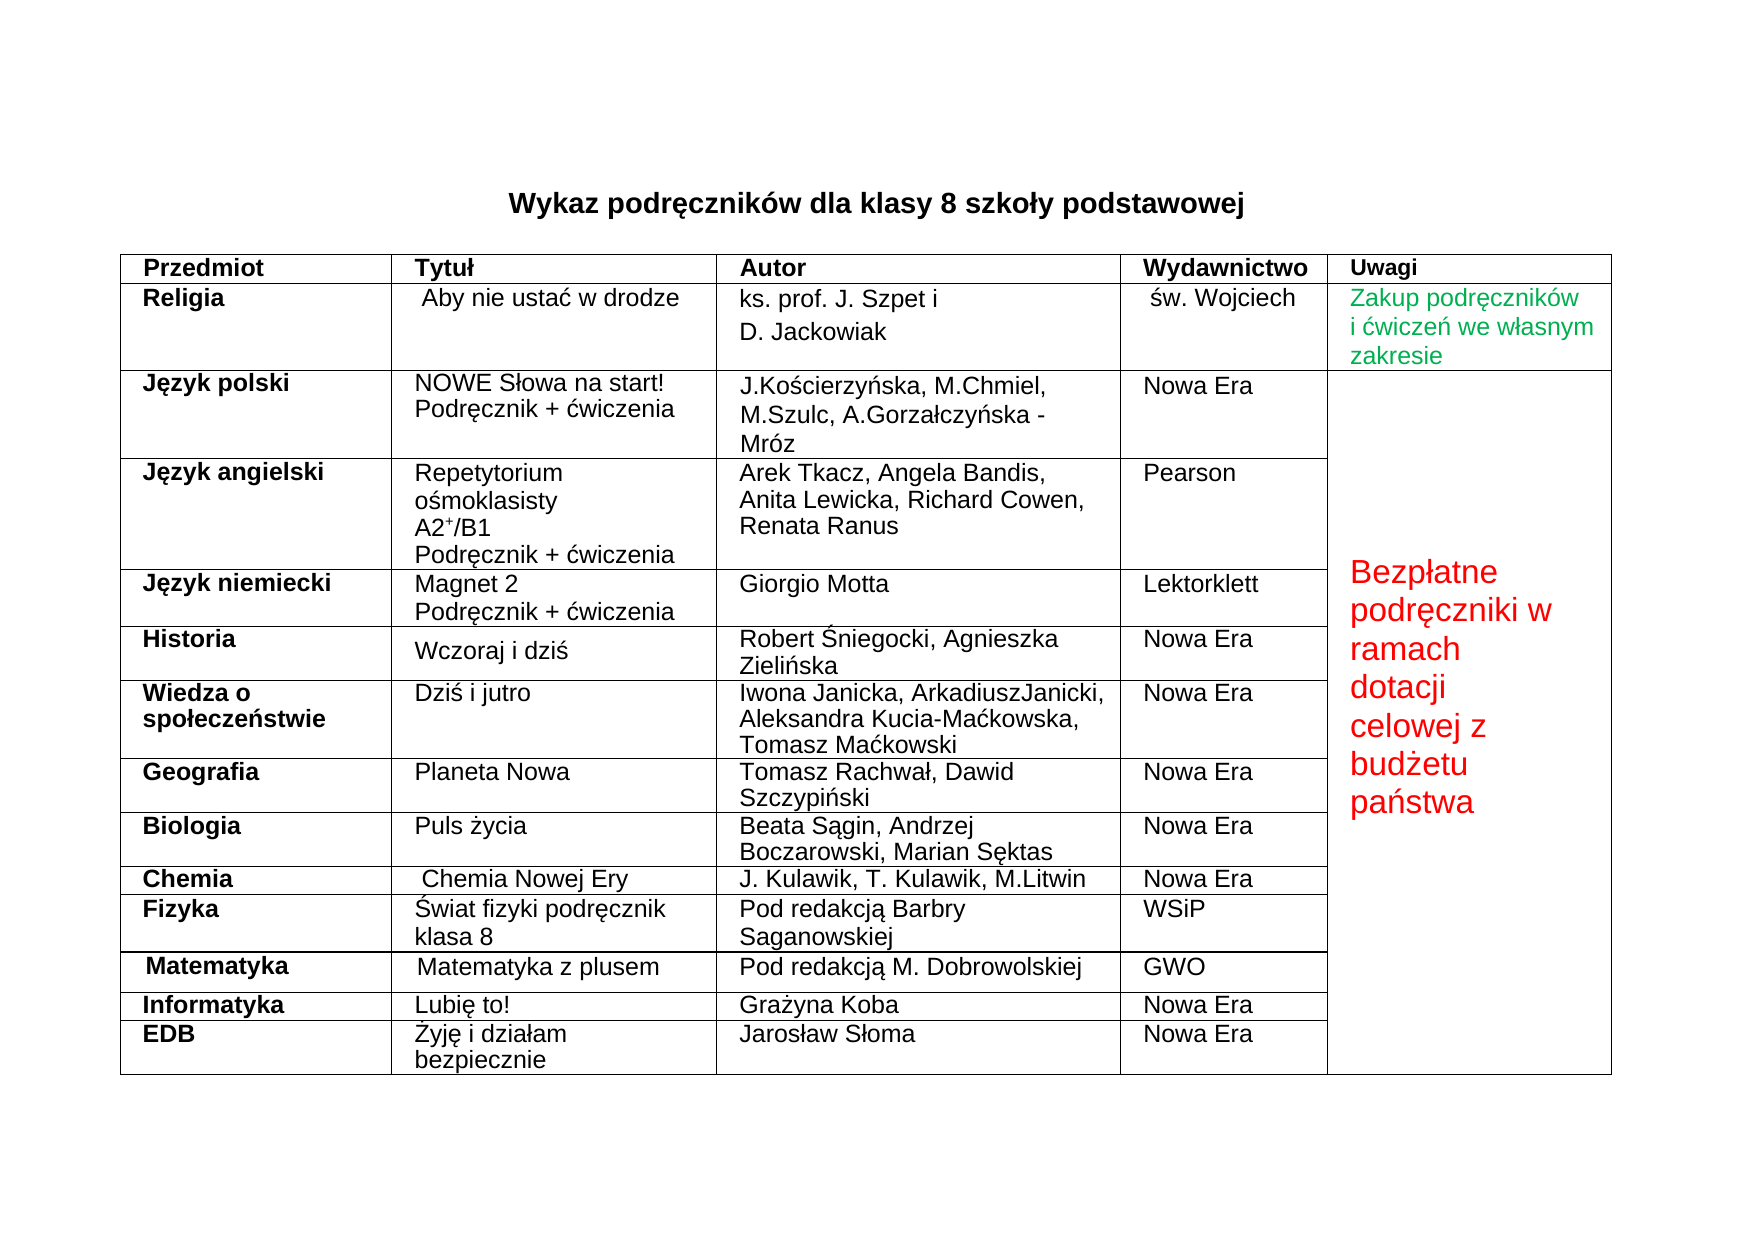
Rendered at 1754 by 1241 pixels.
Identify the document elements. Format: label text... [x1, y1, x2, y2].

table_cell Jarosław Słoma [717, 1021, 1120, 1074]
table_cell Matematyka z plusem [392, 953, 716, 992]
table_cell Chemia [121, 867, 391, 894]
table_cell Matematyka [121, 953, 391, 992]
table_cell Tomasz Rachwał, Dawid Szczypiński [717, 759, 1120, 812]
table_header Przedmiot [121, 255, 391, 283]
table_cell Pod redakcją M. Dobrowolskiej [717, 953, 1120, 992]
table_cell Wczoraj i dziś [392, 627, 716, 679]
table_cell Iwona Janicka, ArkadiuszJanicki, Aleksandra Kucia-Maćkowska, Tomasz Maćkowski [717, 681, 1120, 758]
table_header Tytuł [392, 255, 716, 283]
table_cell Magnet 2 Podręcznik + ćwiczenia [392, 570, 716, 626]
table_cell Język niemiecki [121, 570, 391, 626]
table_cell Puls życia [392, 813, 716, 866]
table_cell Historia [121, 627, 391, 679]
table_cell Geografia [121, 759, 391, 812]
text Wykaz podręczników dla klasy 8 szkoły podstawowej [106, 186, 1648, 219]
table_cell WSiP [1121, 895, 1327, 951]
table_cell Dziś i jutro [392, 681, 716, 758]
table_cell Nowa Era [1121, 371, 1327, 457]
table_cell Nowa Era [1121, 867, 1327, 894]
table_cell Świat fizyki podręcznik klasa 8 [392, 895, 716, 951]
table_cell Nowa Era [1121, 681, 1327, 758]
table_cell J. Kulawik, T. Kulawik, M.Litwin [717, 867, 1120, 894]
table_header Wydawnictwo [1121, 255, 1327, 283]
table_cell Żyję i działam bezpiecznie [392, 1021, 716, 1074]
table_cell Arek Tkacz, Angela Bandis, Anita Lewicka, Richard Cowen, Renata Ranus [717, 459, 1120, 568]
table_cell św. Wojciech [1121, 284, 1327, 370]
table_cell Pod redakcją Barbry Saganowskiej [717, 895, 1120, 951]
table_cell NOWE Słowa na start! Podręcznik + ćwiczenia [392, 371, 716, 457]
table_cell EDB [121, 1021, 391, 1074]
table_cell Aby nie ustać w drodze [392, 284, 716, 370]
table_cell Chemia Nowej Ery [392, 867, 716, 894]
table_cell Język angielski [121, 459, 391, 568]
table_cell Informatyka [121, 993, 391, 1020]
table_cell ks. prof. J. Szpet i D. Jackowiak [717, 284, 1120, 370]
table_cell Robert Śniegocki, Agnieszka Zielińska [717, 627, 1120, 679]
table_cell Nowa Era [1121, 813, 1327, 866]
table_header Uwagi [1328, 255, 1611, 283]
table_cell GWO [1121, 953, 1327, 992]
table_cell Beata Sągin, Andrzej Boczarowski, Marian Sęktas [717, 813, 1120, 866]
table_cell Zakup podręczników i ćwiczeń we własnym zakresie [1328, 284, 1611, 370]
table_cell Nowa Era [1121, 1021, 1327, 1074]
table_cell Planeta Nowa [392, 759, 716, 812]
table_cell Lubię to! [392, 993, 716, 1020]
table_cell Lektorklett [1121, 570, 1327, 626]
table_cell Religia [121, 284, 391, 370]
table_cell Biologia [121, 813, 391, 866]
table_cell Nowa Era [1121, 759, 1327, 812]
table_cell Grażyna Koba [717, 993, 1120, 1020]
table_cell Nowa Era [1121, 993, 1327, 1020]
table_cell Pearson [1121, 459, 1327, 568]
table_cell Repetytorium ośmoklasisty A2+/B1 Podręcznik + ćwiczenia [392, 459, 716, 568]
table_cell Giorgio Motta [717, 570, 1120, 626]
table_cell Język polski [121, 371, 391, 457]
table_cell Bezpłatne podręczniki w ramach dotacji celowej z budżetu państwa [1328, 371, 1611, 1074]
table_cell Nowa Era [1121, 627, 1327, 679]
table_cell Wiedza o społeczeństwie [121, 681, 391, 758]
table_cell Fizyka [121, 895, 391, 951]
table_header Autor [717, 255, 1120, 283]
table_cell J.Kościerzyńska, M.Chmiel, M.Szulc, A.Gorzałczyńska - Mróz [717, 371, 1120, 457]
